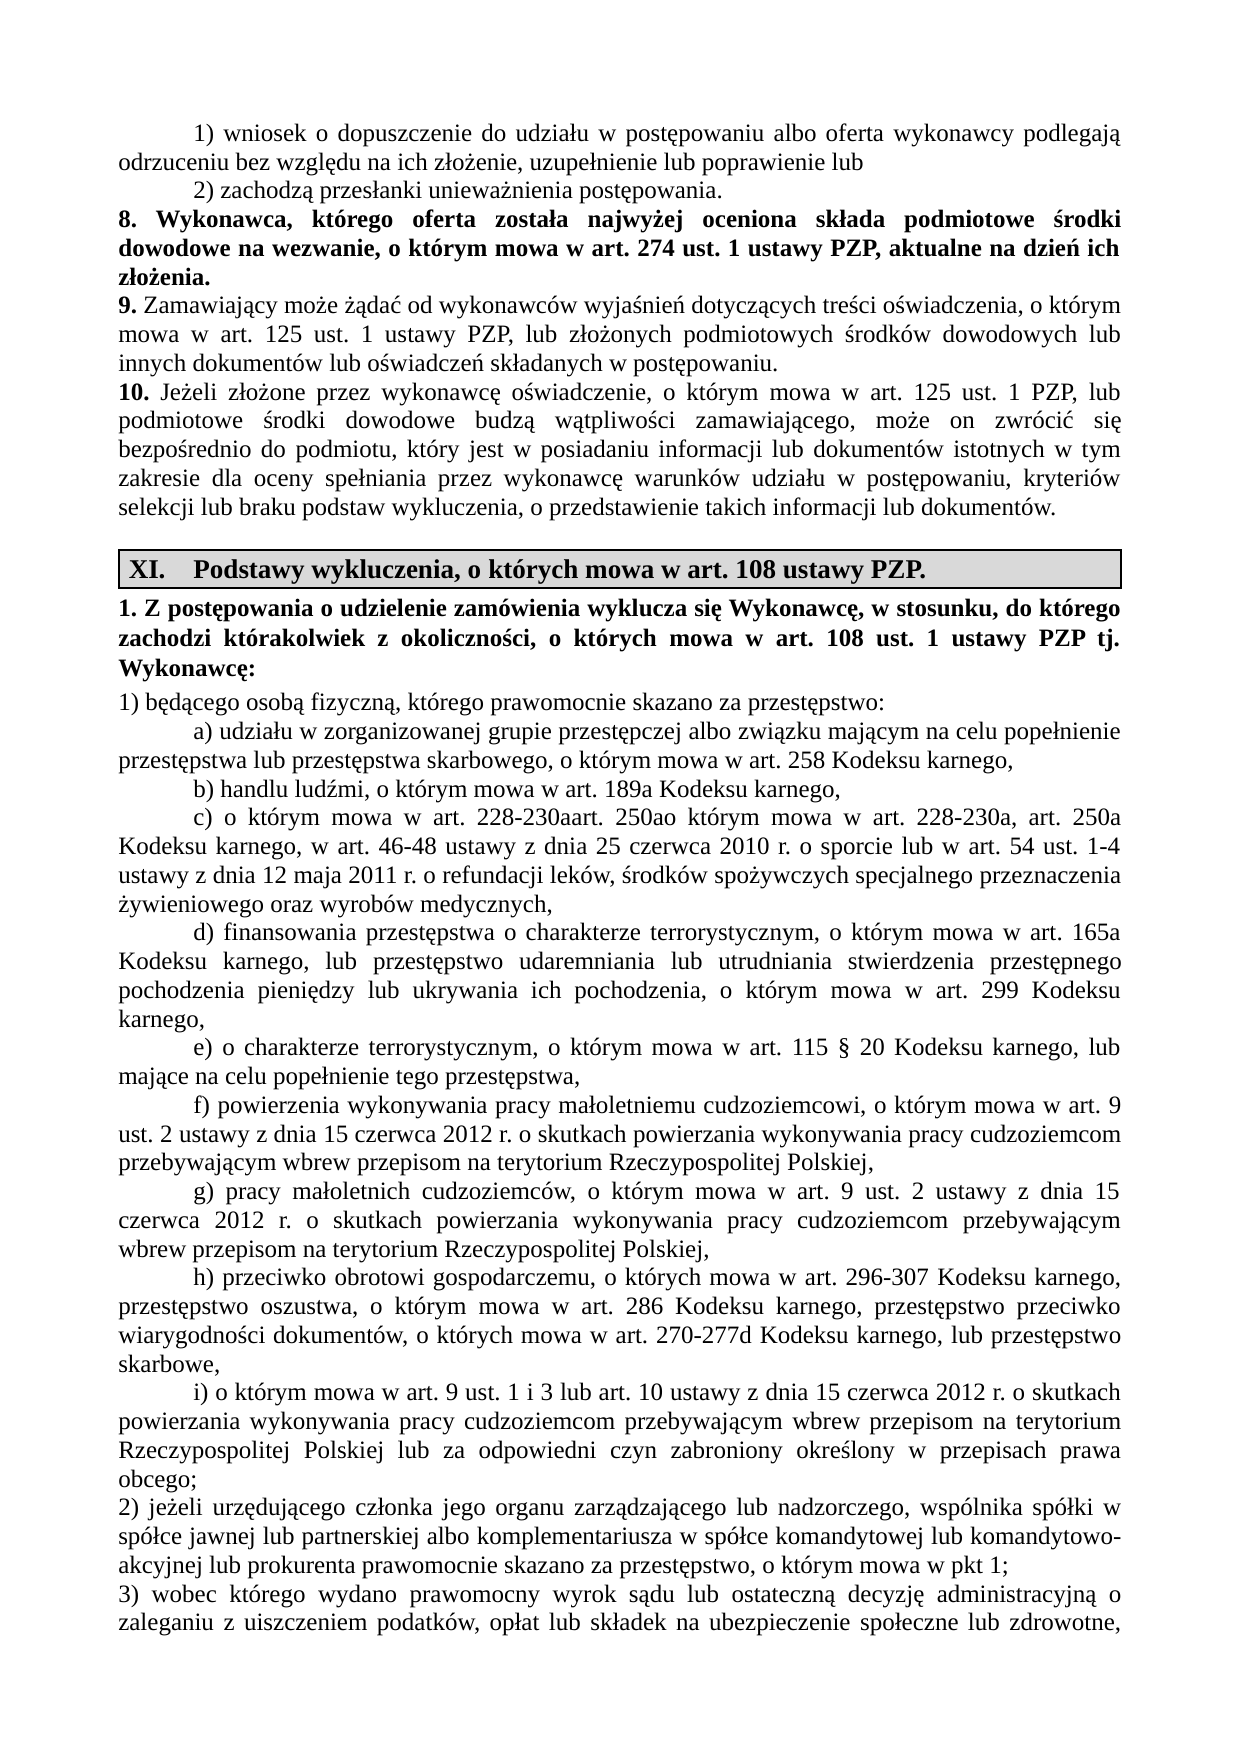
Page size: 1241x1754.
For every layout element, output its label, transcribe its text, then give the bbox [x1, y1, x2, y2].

text i) o którym mowa w art. 9 ust. 1 i 3 lub art. 10 ustawy z dnia 15 czerwca 2012 r. o skutkach powierzania wykonywania pracy cudzoziemcom przebywającym wbrew przepisom na terytorium Rzeczypospolitej Polskiej lub za odpowiedni czyn zabroniony określony w przepisach prawa obcego; [118, 1377, 1122, 1492]
list 1. Z postępowania o udzielenie zamówienia wyklucza się Wykonawcę, w stosunku, do którego zachodzi którakolwiek z okoliczności, o których mowa w art. 108 ust. 1 ustawy PZP tj. Wykonawcę: [118, 593, 1122, 682]
text 1) będącego osobą fizyczną, którego prawomocnie skazano za przestępstwo: [118, 687, 1122, 716]
text b) handlu ludźmi, o którym mowa w art. 189a Kodeksu karnego, [118, 774, 1122, 802]
text c) o którym mowa w art. 228-230aart. 250ao którym mowa w art. 228-230a, art. 250a Kodeksu karnego, w art. 46-48 ustawy z dnia 25 czerwca 2010 r. o sporcie lub w art. 54 ust. 1-4 ustawy z dnia 12 maja 2011 r. o refundacji leków, środków spożywczych specjalnego przeznaczenia żywieniowego oraz wyrobów medycznych, [118, 802, 1122, 917]
text a) udziału w zorganizowanej grupie przestępczej albo związku mającym na celu popełnienie przestępstwa lub przestępstwa skarbowego, o którym mowa w art. 258 Kodeksu karnego, [118, 716, 1122, 774]
text 9. Zamawiający może żądać od wykonawców wyjaśnień dotyczących treści oświadczenia, o którym mowa w art. 125 ust. 1 ustawy PZP, lub złożonych podmiotowych środków dowodowych lub innych dokumentów lub oświadczeń składanych w postępowaniu. [118, 291, 1122, 377]
text 10. Jeżeli złożone przez wykonawcę oświadczenie, o którym mowa w art. 125 ust. 1 PZP, lub podmiotowe środki dowodowe budzą wątpliwości zamawiającego, może on zwrócić się bezpośrednio do podmiotu, który jest w posiadaniu informacji lub dokumentów istotnych w tym zakresie dla oceny spełniania przez wykonawcę warunków udziału w postępowaniu, kryteriów selekcji lub braku podstaw wykluczenia, o przedstawienie takich informacji lub dokumentów. [118, 377, 1122, 521]
text d) finansowania przestępstwa o charakterze terrorystycznym, o którym mowa w art. 165a Kodeksu karnego, lub przestępstwo udaremniania lub utrudniania stwierdzenia przestępnego pochodzenia pieniędzy lub ukrywania ich pochodzenia, o którym mowa w art. 299 Kodeksu karnego, [118, 917, 1122, 1032]
text h) przeciwko obrotowi gospodarczemu, o których mowa w art. 296-307 Kodeksu karnego, przestępstwo oszustwa, o którym mowa w art. 286 Kodeksu karnego, przestępstwo przeciwko wiarygodności dokumentów, o których mowa w art. 270-277d Kodeksu karnego, lub przestępstwo skarbowe, [118, 1262, 1122, 1377]
text XI. Podstawy wykluczenia, o których mowa w art. 108 ustawy PZP. [120, 551, 1120, 587]
text 2) jeżeli urzędującego członka jego organu zarządzającego lub nadzorczego, wspólnika spółki w spółce jawnej lub partnerskiej albo komplementariusza w spółce komandytowej lub komandytowo-akcyjnej lub prokurenta prawomocnie skazano za przestępstwo, o którym mowa w pkt 1; [118, 1492, 1122, 1579]
text 1) wniosek o dopuszczenie do udziału w postępowaniu albo oferta wykonawcy podlegają odrzuceniu bez względu na ich złożenie, uzupełnienie lub poprawienie lub [118, 118, 1122, 176]
text 3) wobec którego wydano prawomocny wyrok sądu lub ostateczną decyzję administracyjną o zaleganiu z uiszczeniem podatków, opłat lub składek na ubezpieczenie społeczne lub zdrowotne, [118, 1579, 1122, 1636]
text 8. Wykonawca, którego oferta została najwyżej oceniona składa podmiotowe środki dowodowe na wezwanie, o którym mowa w art. 274 ust. 1 ustawy PZP, aktualne na dzień ich złożenia. [118, 204, 1122, 291]
text 2) zachodzą przesłanki unieważnienia postępowania. [118, 176, 1122, 204]
text f) powierzenia wykonywania pracy małoletniemu cudzoziemcowi, o którym mowa w art. 9 ust. 2 ustawy z dnia 15 czerwca 2012 r. o skutkach powierzania wykonywania pracy cudzoziemcom przebywającym wbrew przepisom na terytorium Rzeczypospolitej Polskiej, [118, 1090, 1122, 1176]
text g) pracy małoletnich cudzoziemców, o którym mowa w art. 9 ust. 2 ustawy z dnia 15 czerwca 2012 r. o skutkach powierzania wykonywania pracy cudzoziemcom przebywającym wbrew przepisom na terytorium Rzeczypospolitej Polskiej, [118, 1176, 1122, 1262]
text e) o charakterze terrorystycznym, o którym mowa w art. 115 § 20 Kodeksu karnego, lub mające na celu popełnienie tego przestępstwa, [118, 1032, 1122, 1090]
